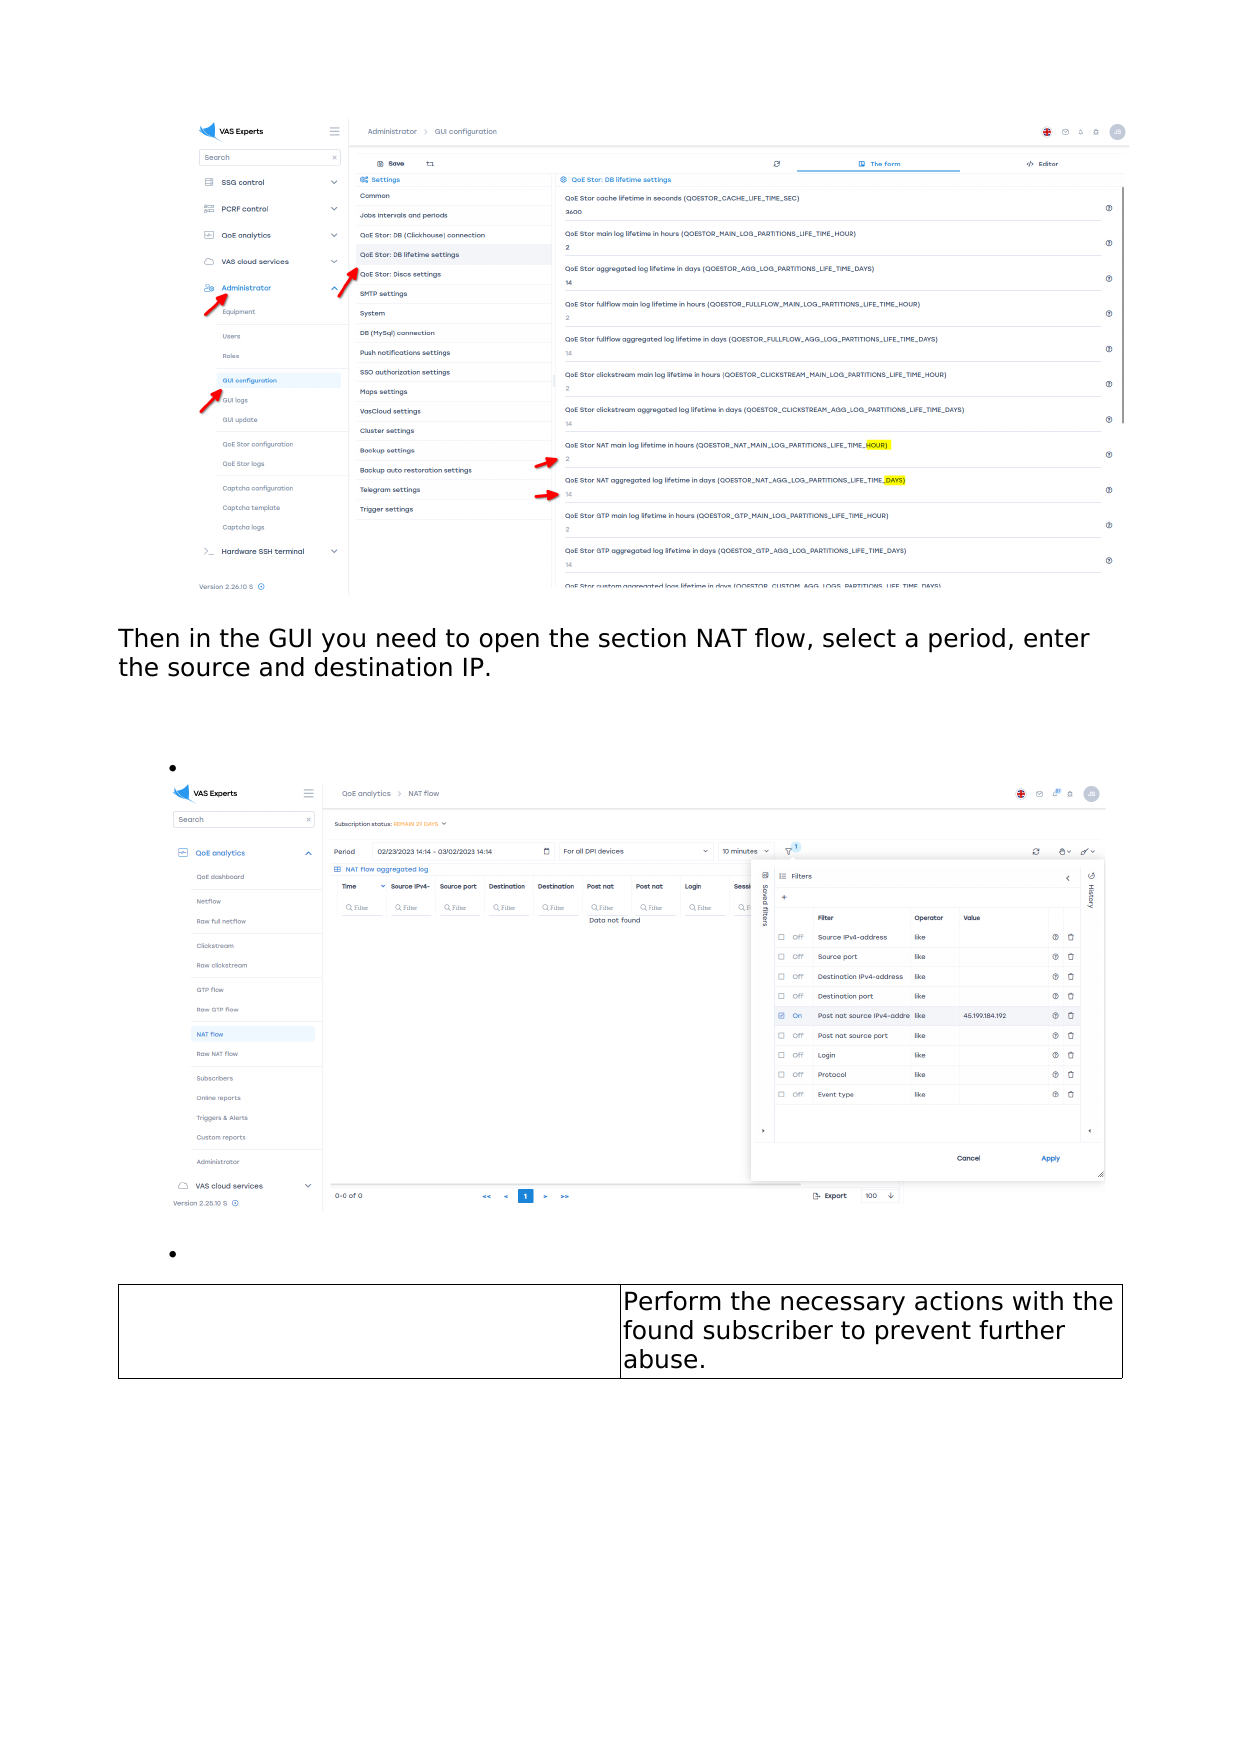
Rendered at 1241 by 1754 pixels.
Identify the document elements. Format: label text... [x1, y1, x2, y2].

text Then in the GUI you need to open the section NAT flow, select a period, enter the source and destination IP. [118, 624, 1122, 712]
picture [192, 118, 1130, 595]
picture [168, 783, 1106, 1211]
list [177, 118, 192, 595]
table_header [119, 1285, 620, 1378]
table_header Perform the necessary actions with the found subscriber to prevent further abuse. [621, 1285, 1122, 1378]
